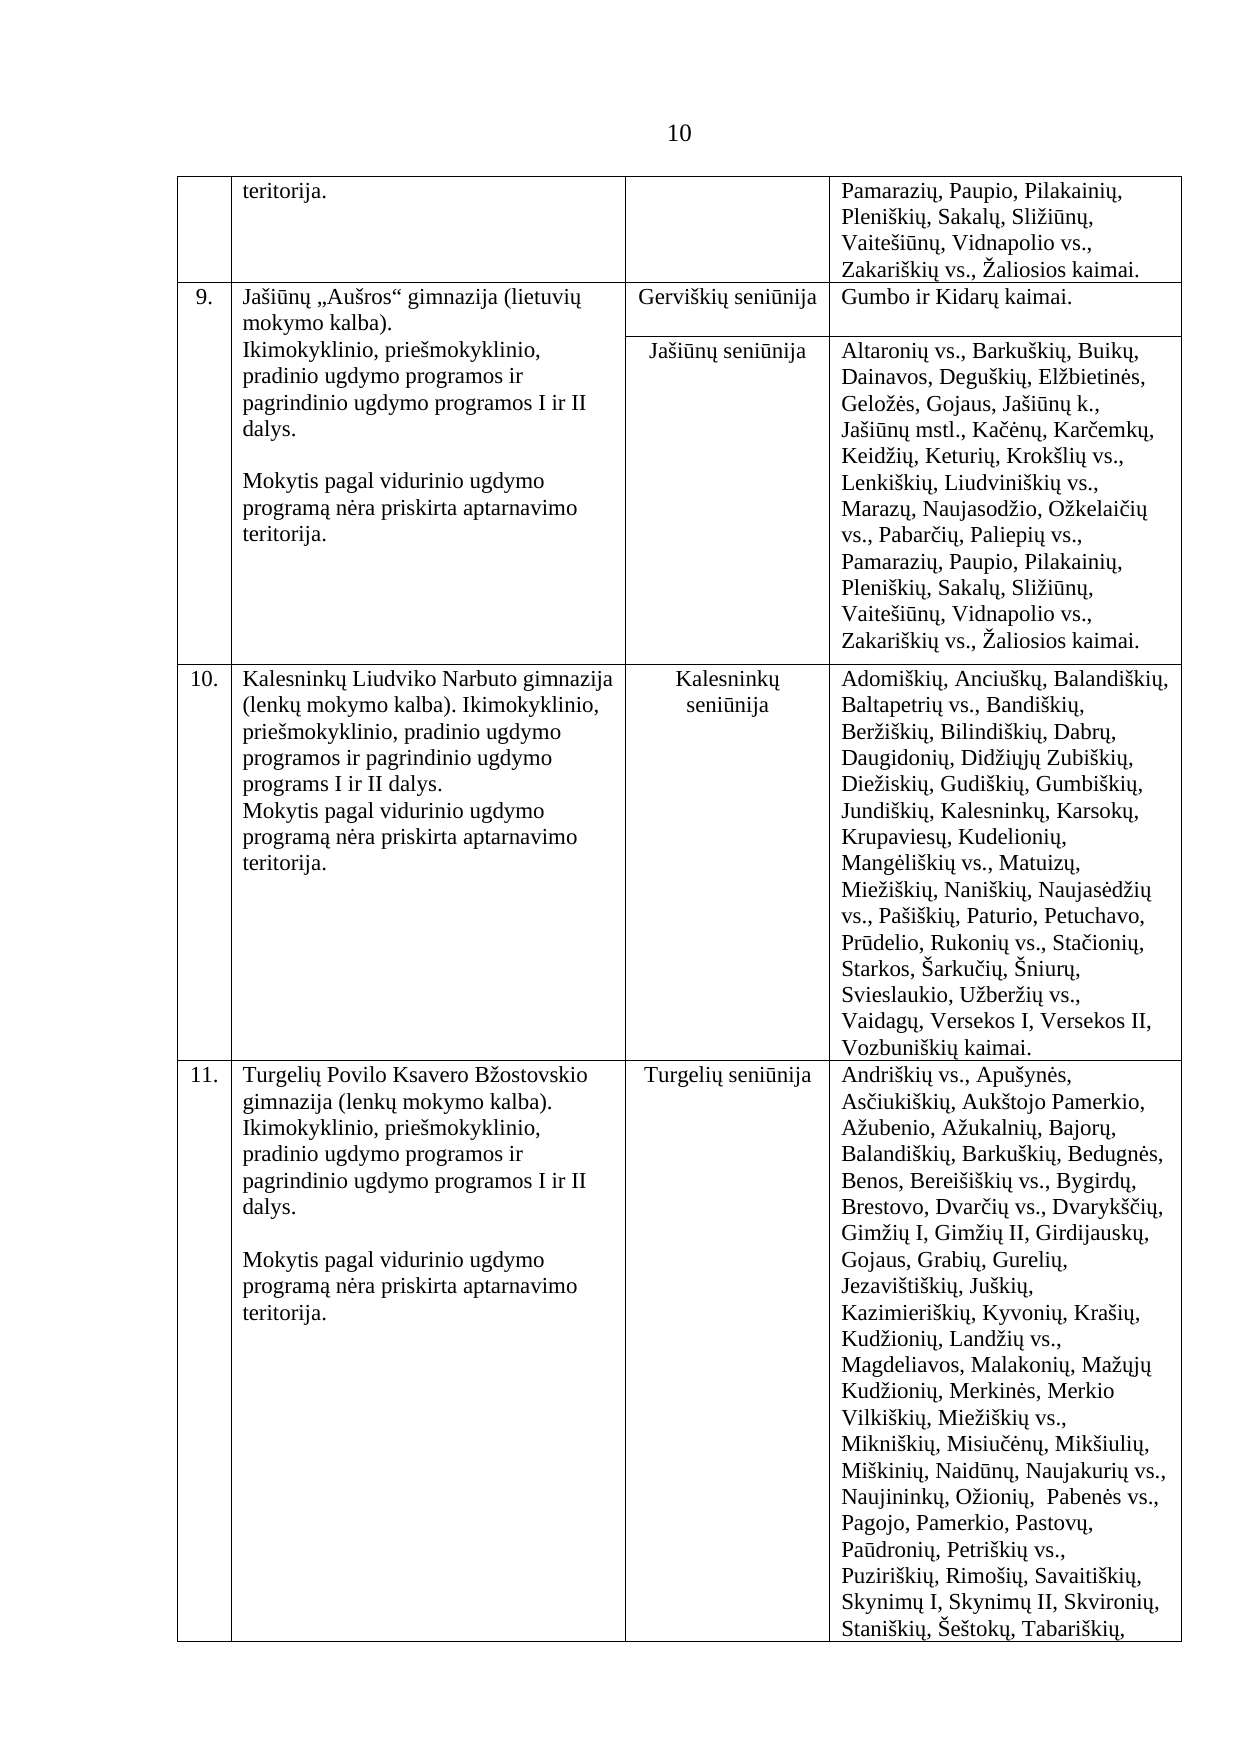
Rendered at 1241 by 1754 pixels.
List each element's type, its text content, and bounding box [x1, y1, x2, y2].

table_cell Adomiškių, Anciuškų, Balandiškių, Baltapetrių vs., Bandiškių, Beržiškių, Bilindiškių, Dabrų, Daugidonių, Didžiųjų Zubiškių, Diežiskių, Gudiškių, Gumbiškių, Jundiškių, Kalesninkų, Karsokų, Krupaviesų, Kudelionių, Mangėliškių vs., Matuizų, Miežiškių, Naniškių, Naujasėdžių vs., Pašiškių, Paturio, Petuchavo, Prūdelio, Rukonių vs., Stačionių, Starkos, Šarkučių, Šniurų, Svieslaukio, Užberžių vs., Vaidagų, Versekos I, Versekos II, Vozbuniškių kaimai. [830, 665, 1181, 1060]
table_cell Pamarazių, Paupio, Pilakainių, Pleniškių, Sakalų, Sližiūnų, Vaitešiūnų, Vidnapolio vs., Zakariškių vs., Žaliosios kaimai. [830, 177, 1181, 282]
table_cell [178, 177, 231, 282]
table_cell 10. [178, 665, 231, 1060]
table_cell Turgelių seniūnija [626, 1061, 829, 1641]
table_cell Jašiūnų seniūnija [626, 337, 829, 664]
table_cell Turgelių Povilo Ksavero Bžostovskio gimnazija (lenkų mokymo kalba). Ikimokyklinio, priešmokyklinio, pradinio ugdymo programos ir pagrindinio ugdymo programos I ir II dalys. Mokytis pagal vidurinio ugdymo programą nėra priskirta aptarnavimo teritorija. [232, 1061, 625, 1641]
table_cell teritorija. [232, 177, 625, 282]
table_cell 9. [178, 283, 231, 664]
table_cell Jašiūnų „Aušros“ gimnazija (lietuvių mokymo kalba). Ikimokyklinio, priešmokyklinio, pradinio ugdymo programos ir pagrindinio ugdymo programos I ir II dalys. Mokytis pagal vidurinio ugdymo programą nėra priskirta aptarnavimo teritorija. [232, 283, 625, 664]
table_cell Andriškių vs., Apušynės, Asčiukiškių, Aukštojo Pamerkio, Ažubenio, Ažukalnių, Bajorų, Balandiškių, Barkuškių, Bedugnės, Benos, Bereišiškių vs., Bygirdų, Brestovo, Dvarčių vs., Dvarykščių, Gimžių I, Gimžių II, Girdijauskų, Gojaus, Grabių, Gurelių, Jezavištiškių, Juškių, Kazimieriškių, Kyvonių, Krašių, Kudžionių, Landžių vs., Magdeliavos, Malakonių, Mažųjų Kudžionių, Merkinės, Merkio Vilkiškių, Miežiškių vs., Mikniškių, Misiučėnų, Mikšiulių, Miškinių, Naidūnų, Naujakurių vs., Naujininkų, Ožionių, Pabenės vs., Pagojo, Pamerkio, Pastovų, Paūdronių, Petriškių vs., Puziriškių, Rimošių, Savaitiškių, Skynimų I, Skynimų II, Skvironių, Staniškių, Šeštokų, Tabariškių, [830, 1061, 1181, 1641]
table_cell Kalesninkų Liudviko Narbuto gimnazija (lenkų mokymo kalba). Ikimokyklinio, priešmokyklinio, pradinio ugdymo programos ir pagrindinio ugdymo programs I ir II dalys. Mokytis pagal vidurinio ugdymo programą nėra priskirta aptarnavimo teritorija. [232, 665, 625, 1060]
table_cell Gerviškių seniūnija [626, 283, 829, 336]
table_cell [626, 177, 829, 282]
table_cell Gumbo ir Kidarų kaimai. [830, 283, 1181, 336]
table_cell 11. [178, 1061, 231, 1641]
table_cell Altaronių vs., Barkuškių, Buikų, Dainavos, Deguškių, Elžbietinės, Geložės, Gojaus, Jašiūnų k., Jašiūnų mstl., Kačėnų, Karčemkų, Keidžių, Keturių, Krokšlių vs., Lenkiškių, Liudviniškių vs., Marazų, Naujasodžio, Ožkelaičių vs., Pabarčių, Paliepių vs., Pamarazių, Paupio, Pilakainių, Pleniškių, Sakalų, Sližiūnų, Vaitešiūnų, Vidnapolio vs., Zakariškių vs., Žaliosios kaimai. [830, 337, 1181, 664]
table_cell Kalesninkų seniūnija [626, 665, 829, 1060]
